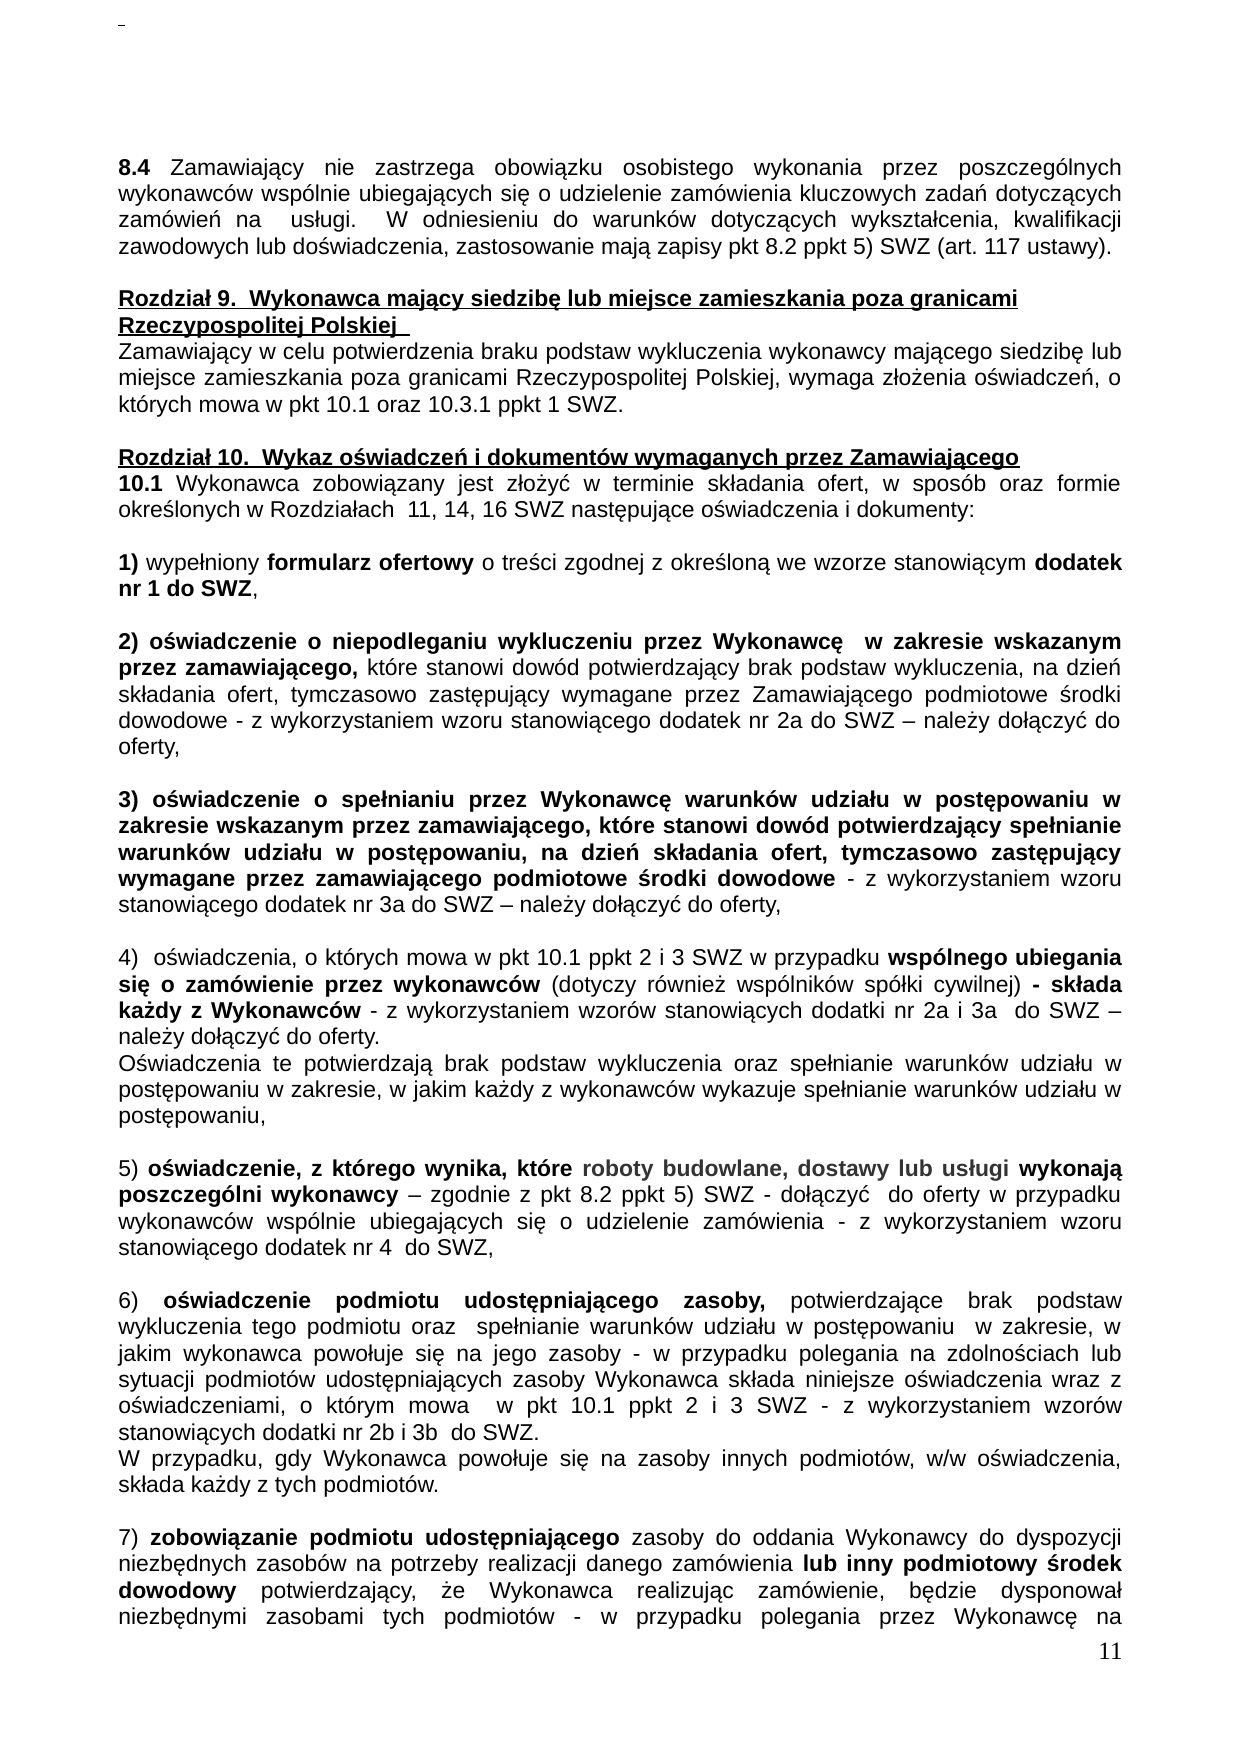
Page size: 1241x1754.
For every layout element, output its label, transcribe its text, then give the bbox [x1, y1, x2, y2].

text 8.4 Zamawiający nie zastrzega obowiązku osobistego wykonania przez poszczególnych wykonawców wspólnie ubiegających się o udzielenie zamówienia kluczowych zadań dotyczących zamówień na usługi. W odniesieniu do warunków dotyczących wykształcenia, kwalifikacji zawodowych lub doświadczenia, zastosowanie mają zapisy pkt 8.2 ppkt 5) SWZ (art. 117 ustawy). [118, 153, 1122, 259]
text 1) wypełniony formularz ofertowy o treści zgodnej z określoną we wzorze stanowiącym dodatek nr 1 do SWZ, [118, 549, 1122, 602]
text 7) zobowiązanie podmiotu udostępniającego zasoby do oddania Wykonawcy do dyspozycji niezbędnych zasobów na potrzeby realizacji danego zamówienia lub inny podmiotowy środek dowodowy potwierdzający, że Wykonawca realizując zamówienie, będzie dysponował niezbędnymi zasobami tych podmiotów - w przypadku polegania przez Wykonawcę na [118, 1524, 1122, 1629]
text Rozdział 9. Wykonawca mający siedzibę lub miejsce zamieszkania poza granicami Rzeczypospolitej Polskiej [118, 285, 1122, 338]
text Rozdział 10. Wykaz oświadczeń i dokumentów wymaganych przez Zamawiającego [118, 443, 1122, 470]
text Zamawiający w celu potwierdzenia braku podstaw wykluczenia wykonawcy mającego siedzibę lub miejsce zamieszkania poza granicami Rzeczypospolitej Polskiej, wymaga złożenia oświadczeń, o których mowa w pkt 10.1 oraz 10.3.1 ppkt 1 SWZ. [118, 338, 1122, 417]
text 2) oświadczenie o niepodleganiu wykluczeniu przez Wykonawcę w zakresie wskazanym przez zamawiającego, które stanowi dowód potwierdzający brak podstaw wykluczenia, na dzień składania ofert, tymczasowo zastępujący wymagane przez Zamawiającego podmiotowe środki dowodowe - z wykorzystaniem wzoru stanowiącego dodatek nr 2a do SWZ – należy dołączyć do oferty, [118, 628, 1122, 760]
text 5) oświadczenie, z którego wynika, które roboty budowlane, dostawy lub usługi wykonają poszczególni wykonawcy – zgodnie z pkt 8.2 ppkt 5) SWZ - dołączyć do oferty w przypadku wykonawców wspólnie ubiegających się o udzielenie zamówienia - z wykorzystaniem wzoru stanowiącego dodatek nr 4 do SWZ, [118, 1155, 1122, 1260]
text 6) oświadczenie podmiotu udostępniającego zasoby, potwierdzające brak podstaw wykluczenia tego podmiotu oraz spełnianie warunków udziału w postępowaniu w zakresie, w jakim wykonawca powołuje się na jego zasoby - w przypadku polegania na zdolnościach lub sytuacji podmiotów udostępniających zasoby Wykonawca składa niniejsze oświadczenia wraz z oświadczeniami, o którym mowa w pkt 10.1 ppkt 2 i 3 SWZ - z wykorzystaniem wzorów stanowiących dodatki nr 2b i 3b do SWZ. [118, 1287, 1122, 1445]
text 4) oświadczenia, o których mowa w pkt 10.1 ppkt 2 i 3 SWZ w przypadku wspólnego ubiegania się o zamówienie przez wykonawców (dotyczy również wspólników spółki cywilnej) - składa każdy z Wykonawców - z wykorzystaniem wzorów stanowiących dodatki nr 2a i 3a do SWZ – należy dołączyć do oferty. [118, 918, 1122, 1049]
text W przypadku, gdy Wykonawca powołuje się na zasoby innych podmiotów, w/w oświadczenia, składa każdy z tych podmiotów. [118, 1445, 1122, 1498]
text 3) oświadczenie o spełnianiu przez Wykonawcę warunków udziału w postępowaniu w zakresie wskazanym przez zamawiającego, które stanowi dowód potwierdzający spełnianie warunków udziału w postępowaniu, na dzień składania ofert, tymczasowo zastępujący wymagane przez zamawiającego podmiotowe środki dowodowe - z wykorzystaniem wzoru stanowiącego dodatek nr 3a do SWZ – należy dołączyć do oferty, [118, 786, 1122, 918]
text 10.1 Wykonawca zobowiązany jest złożyć w terminie składania ofert, w sposób oraz formie określonych w Rozdziałach 11, 14, 16 SWZ następujące oświadczenia i dokumenty: [118, 470, 1122, 522]
text Oświadczenia te potwierdzają brak podstaw wykluczenia oraz spełnianie warunków udziału w postępowaniu w zakresie, w jakim każdy z wykonawców wykazuje spełnianie warunków udziału w postępowaniu, [118, 1049, 1122, 1129]
